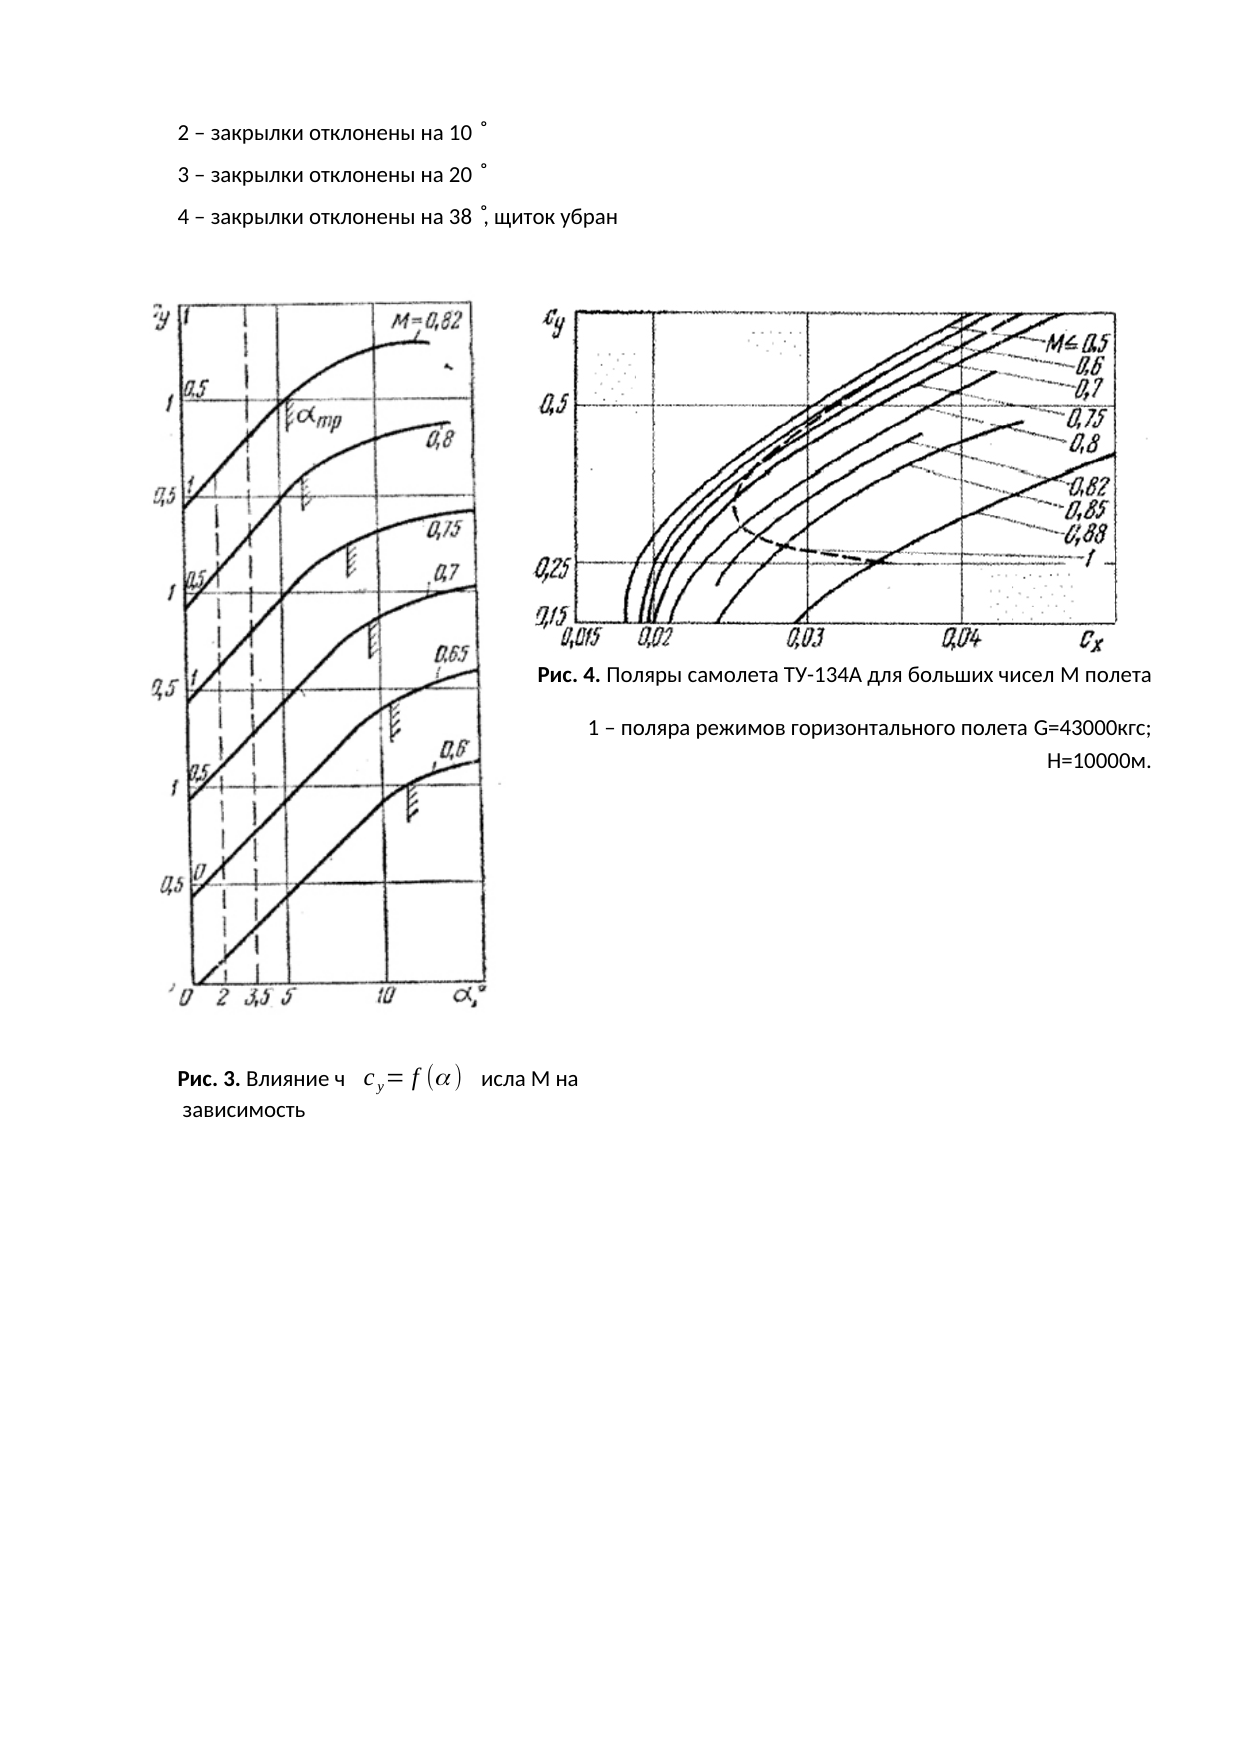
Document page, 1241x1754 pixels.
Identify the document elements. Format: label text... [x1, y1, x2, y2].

text 3 – закрылки отклонены на 20 ̊ [177, 160, 1152, 188]
text 4 – закрылки отклонены на 38 ̊, щиток убран [177, 202, 1152, 230]
picture [128, 281, 1150, 1017]
text Рис. 4. Поляры самолета ТУ-134А для больших чисел M полета [516, 297, 1152, 688]
text 2 – закрылки отклонены на 10 ̊ [177, 118, 1152, 146]
text 1 – поляра режимов горизонтального полета G=43000кгс; H=10000м. [516, 713, 1152, 774]
text зависимость [177, 1095, 1152, 1123]
text Рис. 3. Влияние числа M на [177, 1064, 1152, 1095]
